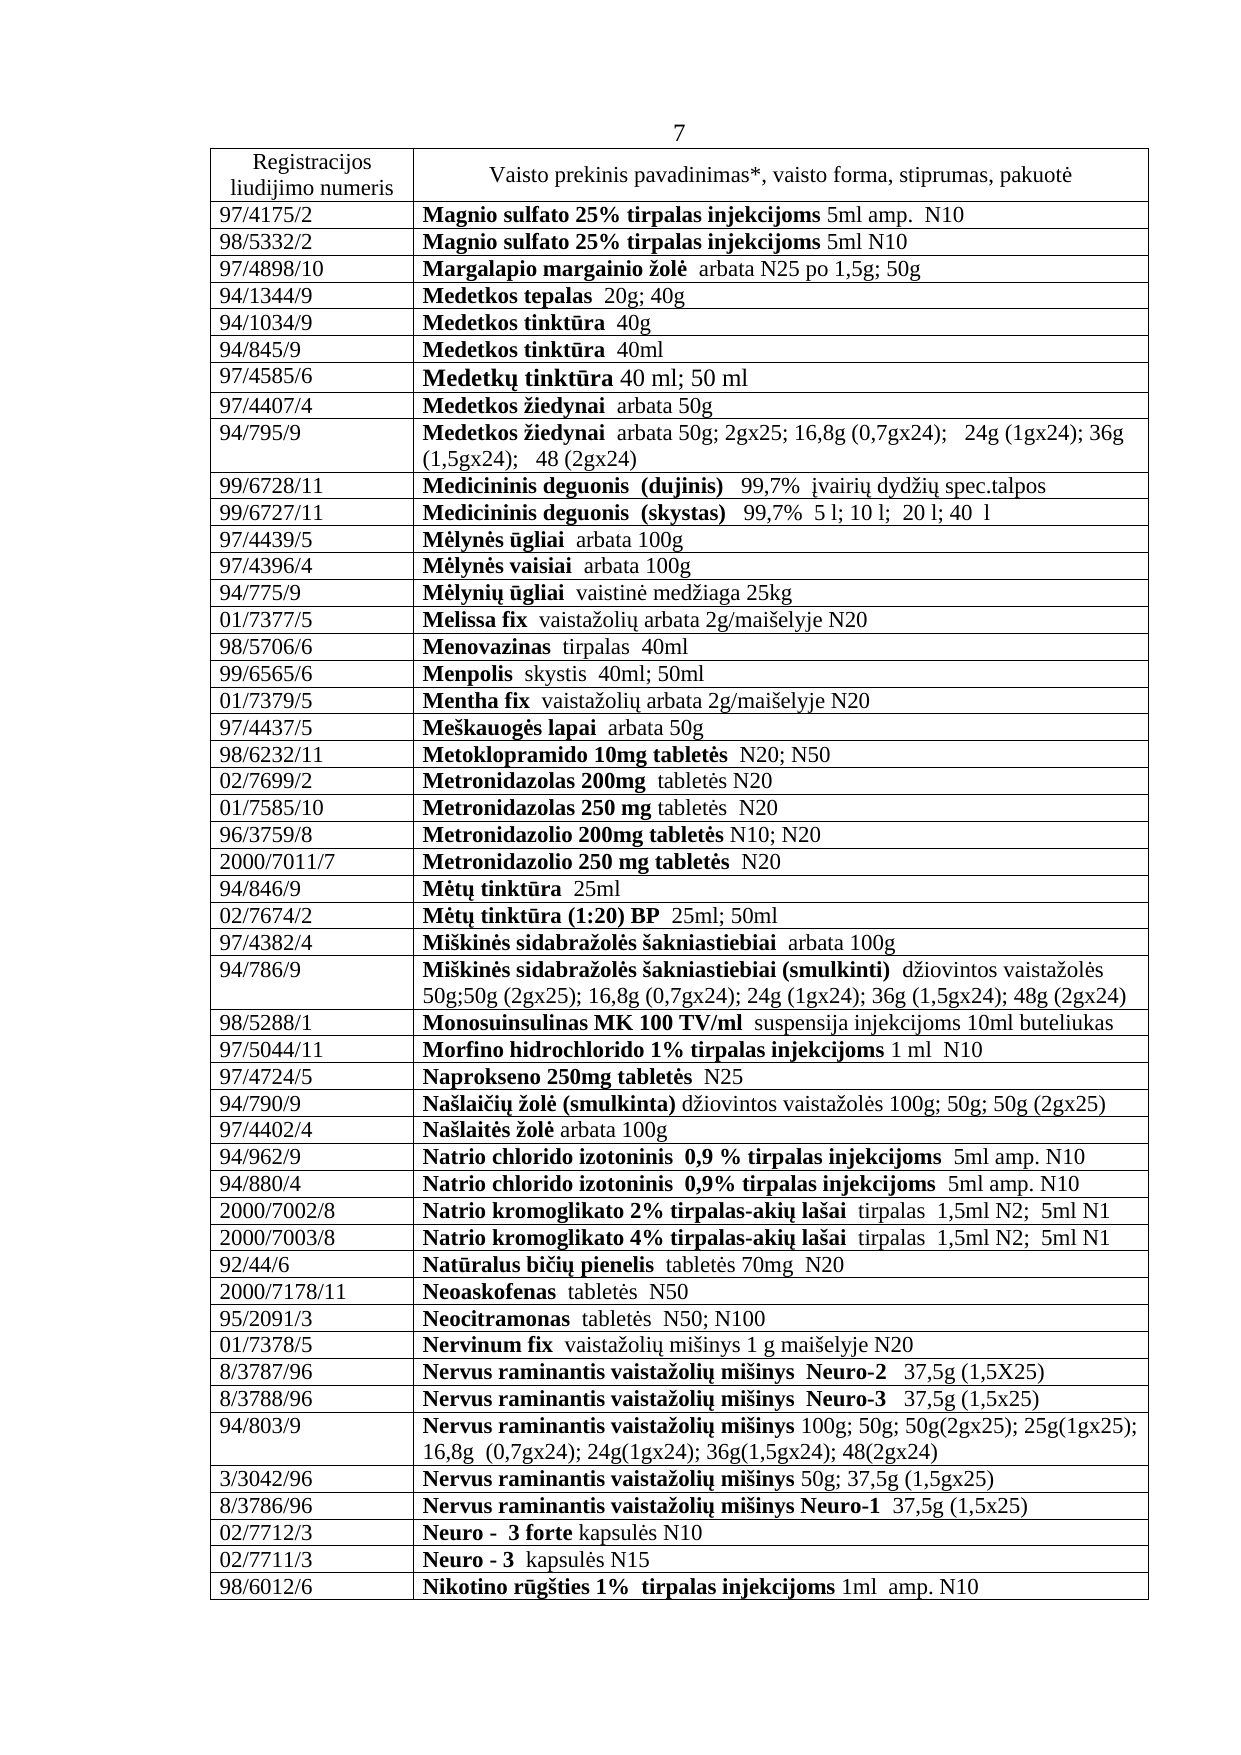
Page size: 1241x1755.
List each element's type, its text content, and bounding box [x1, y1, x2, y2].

table_cell Miškinės sidabražolės šakniastiebiai (smulkinti) džiovintos vaistažolės 50g;50g (2gx25); 16,8g (0,7gx24); 24g (1gx24); 36g (1,5gx24); 48g (2gx24) [414, 956, 1148, 1008]
table_cell 97/4382/4 [211, 929, 413, 955]
table_cell Mėlynės vaisiai arbata 100g [414, 553, 1148, 579]
table_cell 98/5706/6 [211, 634, 413, 659]
table_cell Mėlynių ūgliai vaistinė medžiaga 25kg [414, 580, 1148, 606]
table_cell 98/6012/6 [211, 1573, 413, 1599]
table_cell Magnio sulfato 25% tirpalas injekcijoms 5ml amp. N10 [414, 202, 1148, 228]
table_cell 94/1034/9 [211, 309, 413, 335]
table_cell Medetkos žiedynai arbata 50g; 2gx25; 16,8g (0,7gx24); 24g (1gx24); 36g (1,5gx24); 48 (2gx24) [414, 419, 1148, 471]
table_cell Menovazinas tirpalas 40ml [414, 634, 1148, 659]
table_cell Mentha fix vaistažolių arbata 2g/maišelyje N20 [414, 688, 1148, 713]
table_cell Metronidazolas 200mg tabletės N20 [414, 768, 1148, 794]
table_cell 99/6727/11 [211, 499, 413, 525]
table_cell Margalapio margainio žolė arbata N25 po 1,5g; 50g [414, 256, 1148, 281]
table_cell Menpolis skystis 40ml; 50ml [414, 661, 1148, 686]
table_cell 97/4407/4 [211, 393, 413, 418]
table_cell Metronidazolas 250 mg tabletės N20 [414, 795, 1148, 821]
table_cell Mėtų tinktūra (1:20) BP 25ml; 50ml [414, 903, 1148, 928]
table_cell Magnio sulfato 25% tirpalas injekcijoms 5ml N10 [414, 229, 1148, 254]
table_cell 01/7379/5 [211, 688, 413, 713]
table_cell Nikotino rūgšties 1% tirpalas injekcijoms 1ml amp. N10 [414, 1573, 1148, 1599]
table_header Vaisto prekinis pavadinimas*, vaisto forma, stiprumas, pakuotė [414, 149, 1148, 201]
table_cell Nervus raminantis vaistažolių mišinys 50g; 37,5g (1,5gx25) [414, 1466, 1148, 1492]
table_cell Neocitramonas tabletės N50; N100 [414, 1305, 1148, 1331]
table_cell 94/846/9 [211, 876, 413, 901]
table_cell 94/786/9 [211, 956, 413, 1008]
table_cell Medetkos tinktūra 40ml [414, 336, 1148, 362]
table_cell 99/6728/11 [211, 473, 413, 498]
table_cell Natūralus bičių pienelis tabletės 70mg N20 [414, 1251, 1148, 1277]
table_cell 01/7585/10 [211, 795, 413, 821]
table_cell 01/7377/5 [211, 607, 413, 633]
table_cell 2000/7002/8 [211, 1198, 413, 1223]
table_cell 94/790/9 [211, 1090, 413, 1116]
table_cell 94/775/9 [211, 580, 413, 606]
table_cell 98/5332/2 [211, 229, 413, 254]
table_cell Natrio chlorido izotoninis 0,9% tirpalas injekcijoms 5ml amp. N10 [414, 1171, 1148, 1197]
table_cell Natrio chlorido izotoninis 0,9 % tirpalas injekcijoms 5ml amp. N10 [414, 1144, 1148, 1170]
table_cell 2000/7178/11 [211, 1278, 413, 1304]
table_cell 97/4396/4 [211, 553, 413, 579]
table_cell Neuro - 3 forte kapsulės N10 [414, 1520, 1148, 1545]
table_cell Medetkos žiedynai arbata 50g [414, 393, 1148, 418]
table_cell Našlaitės žolė arbata 100g [414, 1117, 1148, 1143]
table_cell Neoaskofenas tabletės N50 [414, 1278, 1148, 1304]
table_cell 2000/7011/7 [211, 849, 413, 874]
table_cell Metronidazolio 200mg tabletės N10; N20 [414, 822, 1148, 848]
table_cell Medetkos tepalas 20g; 40g [414, 283, 1148, 308]
table_cell 99/6565/6 [211, 661, 413, 686]
table_cell Nervus raminantis vaistažolių mišinys Neuro-1 37,5g (1,5x25) [414, 1493, 1148, 1518]
table_cell 02/7674/2 [211, 903, 413, 928]
table_cell 94/803/9 [211, 1413, 413, 1465]
table_cell 97/4439/5 [211, 526, 413, 552]
table_cell Medetkos tinktūra 40g [414, 309, 1148, 335]
table_cell 94/962/9 [211, 1144, 413, 1170]
table_cell Nervus raminantis vaistažolių mišinys 100g; 50g; 50g(2gx25); 25g(1gx25); 16,8g (0,7gx24); 24g(1gx24); 36g(1,5gx24); 48(2gx24) [414, 1413, 1148, 1465]
table_cell 94/795/9 [211, 419, 413, 471]
table_cell 92/44/6 [211, 1251, 413, 1277]
table_cell 3/3042/96 [211, 1466, 413, 1492]
table_cell 97/4898/10 [211, 256, 413, 281]
table_cell 97/4437/5 [211, 714, 413, 740]
table_cell 94/880/4 [211, 1171, 413, 1197]
table_cell 02/7712/3 [211, 1520, 413, 1545]
table_cell 97/4585/6 [211, 363, 413, 391]
table_cell Nervus raminantis vaistažolių mišinys Neuro-2 37,5g (1,5x25) [414, 1359, 1148, 1385]
table_cell Natrio kromoglikato 2% tirpalas-akių lašai tirpalas 1,5ml N2; 5ml N1 [414, 1198, 1148, 1223]
table_header Registracijos liudijimo numeris [211, 149, 413, 201]
table_cell Meškauogės lapai arbata 50g [414, 714, 1148, 740]
table_cell Miškinės sidabražolės šakniastiebiai arbata 100g [414, 929, 1148, 955]
table_cell 97/4724/5 [211, 1063, 413, 1089]
table_cell 95/2091/3 [211, 1305, 413, 1331]
table_cell Monosuinsulinas MK 100 TV/ml suspensija injekcijoms 10ml buteliukas [414, 1010, 1148, 1035]
table_cell Medetkų tinktūra 40 ml; 50 ml [414, 363, 1148, 391]
table_cell Morfino hidrochlorido 1% tirpalas injekcijoms 1 ml N10 [414, 1036, 1148, 1062]
table_cell 94/1344/9 [211, 283, 413, 308]
table_cell 8/3788/96 [211, 1386, 413, 1412]
table_cell Nervinum fix vaistažolių mišinys 1 g maišelyje N20 [414, 1332, 1148, 1358]
table_cell Neuro - 3 kapsulės N15 [414, 1546, 1148, 1572]
table_cell 02/7711/3 [211, 1546, 413, 1572]
table_cell 8/3786/96 [211, 1493, 413, 1518]
table_cell 96/3759/8 [211, 822, 413, 848]
table_cell 97/4402/4 [211, 1117, 413, 1143]
table_cell Medicininis deguonis (dujinis) 99,7% įvairių dydžių spec.talpos [414, 473, 1148, 498]
table_cell Natrio kromoglikato 4% tirpalas-akių lašai tirpalas 1,5ml N2; 5ml N1 [414, 1225, 1148, 1250]
table_cell Našlaičių žolė (smulkinta) džiovintos vaistažolės 100g; 50g; 50g (2gx25) [414, 1090, 1148, 1116]
table_cell 98/6232/11 [211, 741, 413, 767]
table_cell 94/845/9 [211, 336, 413, 362]
table_cell Naprokseno 250mg tabletės N25 [414, 1063, 1148, 1089]
table_cell 2000/7003/8 [211, 1225, 413, 1250]
table_cell 02/7699/2 [211, 768, 413, 794]
table_cell Melissa fix vaistažolių arbata 2g/maišelyje N20 [414, 607, 1148, 633]
table_cell Metoklopramido 10mg tabletės N20; N50 [414, 741, 1148, 767]
table_cell Mėtų tinktūra 25ml [414, 876, 1148, 901]
table_cell Mėlynės ūgliai arbata 100g [414, 526, 1148, 552]
table_cell Metronidazolio 250 mg tabletės N20 [414, 849, 1148, 874]
table_cell 97/5044/11 [211, 1036, 413, 1062]
table_cell 97/4175/2 [211, 202, 413, 228]
table_cell 8/3787/96 [211, 1359, 413, 1385]
table_cell 98/5288/1 [211, 1010, 413, 1035]
table_cell Nervus raminantis vaistažolių mišinys Neuro-3 37,5g (1,5x25) [414, 1386, 1148, 1412]
table_cell 01/7378/5 [211, 1332, 413, 1358]
table_cell Medicininis deguonis (skystas) 99,7% 5 l; 10 l; 20 l; 40 l [414, 499, 1148, 525]
